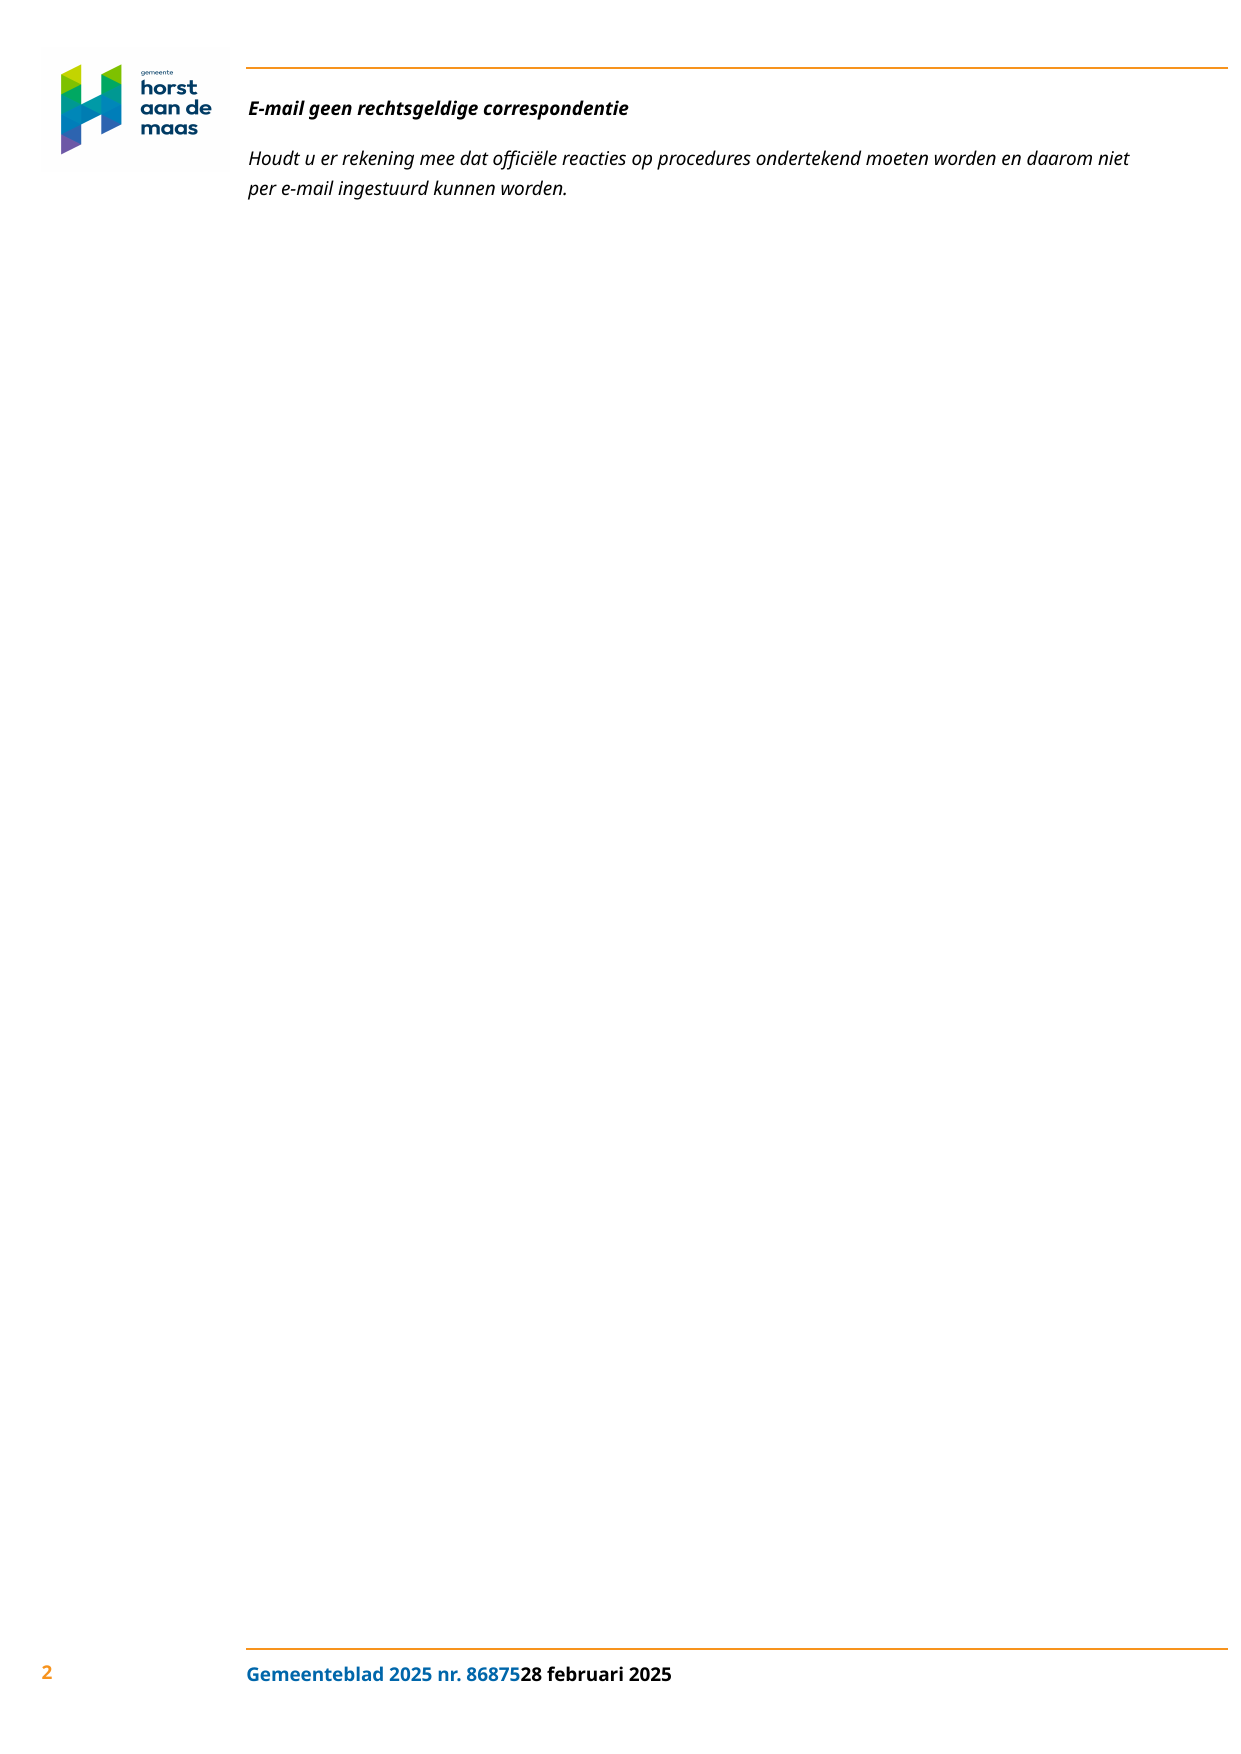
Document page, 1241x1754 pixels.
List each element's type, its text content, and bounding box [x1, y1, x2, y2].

text Houdt u er rekening mee dat officiële reacties op procedures ondertekend moeten worden en daarom niet per e-mail ingestuurd kunnen worden. [248, 145, 1152, 201]
picture [41, 47, 231, 172]
text E-mail geen rechtsgeldige correspondentie [248, 95, 1152, 121]
